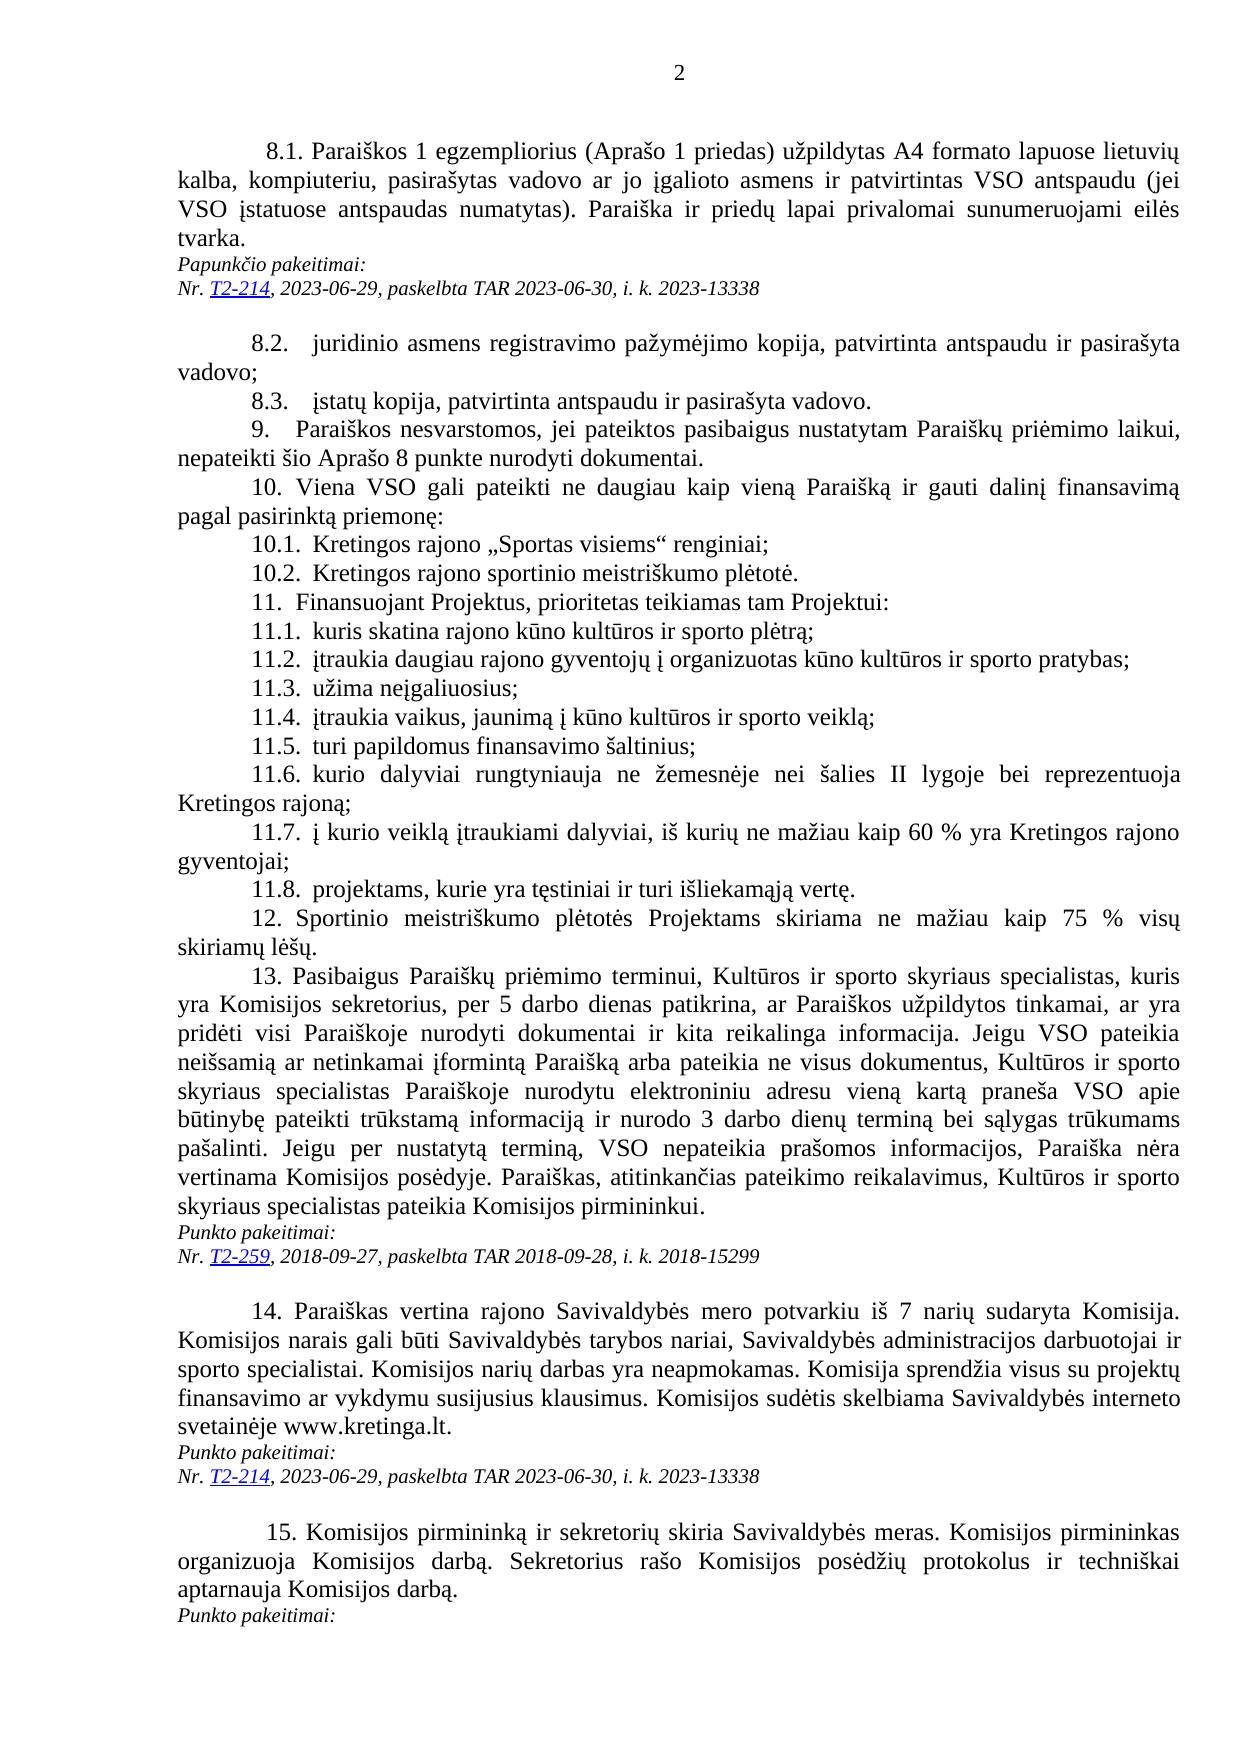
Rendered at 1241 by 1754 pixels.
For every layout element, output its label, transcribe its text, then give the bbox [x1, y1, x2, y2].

text 11.5. turi papildomus finansavimo šaltinius; [177, 731, 1181, 759]
text 8.2. juridinio asmens registravimo pažymėjimo kopija, patvirtinta antspaudu ir pasirašyta vadovo; [177, 328, 1181, 386]
text Papunkčio pakeitimai: [177, 251, 1181, 276]
text 9. Paraiškos nesvarstomos, jei pateiktos pasibaigus nustatytam Paraiškų priėmimo laikui, nepateikti šio Aprašo 8 punkte nurodyti dokumentai. [177, 414, 1181, 472]
text Nr. T2-214, 2023-06-29, paskelbta TAR 2023-06-30, i. k. 2023-13338 [177, 276, 1181, 299]
text 11.1. kuris skatina rajono kūno kultūros ir sporto plėtrą; [177, 616, 1181, 644]
text Punkto pakeitimai: [177, 1603, 1181, 1627]
text Punkto pakeitimai: [177, 1219, 1181, 1244]
text 11.2. įtraukia daugiau rajono gyventojų į organizuotas kūno kultūros ir sporto pratybas; [177, 644, 1181, 673]
text 15. Komisijos pirmininką ir sekretorių skiria Savivaldybės meras. Komisijos pirmininkas organizuoja Komisijos darbą. Sekretorius rašo Komisijos posėdžių protokolus ir techniškai aptarnauja Komisijos darbą. [177, 1517, 1181, 1603]
text 11.6. kurio dalyviai rungtyniauja ne žemesnėje nei šalies II lygoje bei reprezentuoja Kretingos rajoną; [177, 759, 1181, 817]
text 11.3. užima neįgaliuosius; [177, 673, 1181, 702]
text 11.7. į kurio veiklą įtraukiami dalyviai, iš kurių ne mažiau kaip 60 % yra Kretingos rajono gyventojai; [177, 817, 1181, 874]
text 10.1. Kretingos rajono „Sportas visiems“ renginiai; [177, 529, 1181, 558]
text Nr. T2-214, 2023-06-29, paskelbta TAR 2023-06-30, i. k. 2023-13338 [177, 1464, 1181, 1488]
text 8.1. Paraiškos 1 egzempliorius (Aprašo 1 priedas) užpildytas A4 formato lapuose lietuvių kalba, kompiuteriu, pasirašytas vadovo ar jo įgalioto asmens ir patvirtintas VSO antspaudu (jei VSO įstatuose antspaudas numatytas). Paraiška ir priedų lapai privalomai sunumeruojami eilės tvarka. [177, 136, 1181, 251]
text 11.4. įtraukia vaikus, jaunimą į kūno kultūros ir sporto veiklą; [177, 702, 1181, 731]
text 12. Sportinio meistriškumo plėtotės Projektams skiriama ne mažiau kaip 75 % visų skiriamų lėšų. [177, 903, 1181, 961]
text 11. Finansuojant Projektus, prioritetas teikiamas tam Projektui: [177, 587, 1181, 616]
text Punkto pakeitimai: [177, 1440, 1181, 1464]
text 8.3. įstatų kopija, patvirtinta antspaudu ir pasirašyta vadovo. [177, 386, 1181, 414]
text 13. Pasibaigus Paraiškų priėmimo terminui, Kultūros ir sporto skyriaus specialistas, kuris yra Komisijos sekretorius, per 5 darbo dienas patikrina, ar Paraiškos užpildytos tinkamai, ar yra pridėti visi Paraiškoje nurodyti dokumentai ir kita reikalinga informacija. Jeigu VSO pateikia neišsamią ar netinkamai įformintą Paraišką arba pateikia ne visus dokumentus, Kultūros ir sporto skyriaus specialistas Paraiškoje nurodytu elektroniniu adresu vieną kartą praneša VSO apie būtinybę pateikti trūkstamą informaciją ir nurodo 3 darbo dienų terminą bei sąlygas trūkumams pašalinti. Jeigu per nustatytą terminą, VSO nepateikia prašomos informacijos, Paraiška nėra vertinama Komisijos posėdyje. Paraiškas, atitinkančias pateikimo reikalavimus, Kultūros ir sporto skyriaus specialistas pateikia Komisijos pirmininkui. [177, 961, 1181, 1219]
text Nr. T2-259, 2018-09-27, paskelbta TAR 2018-09-28, i. k. 2018-15299 [177, 1244, 1181, 1268]
text 10.2. Kretingos rajono sportinio meistriškumo plėtotė. [177, 558, 1181, 587]
text 11.8. projektams, kurie yra tęstiniai ir turi išliekamąją vertę. [177, 874, 1181, 903]
text 10. Viena VSO gali pateikti ne daugiau kaip vieną Paraišką ir gauti dalinį finansavimą pagal pasirinktą priemonę: [177, 472, 1181, 529]
text 14. Paraiškas vertina rajono Savivaldybės mero potvarkiu iš 7 narių sudaryta Komisija. Komisijos narais gali būti Savivaldybės tarybos nariai, Savivaldybės administracijos darbuotojai ir sporto specialistai. Komisijos narių darbas yra neapmokamas. Komisija sprendžia visus su projektų finansavimo ar vykdymu susijusius klausimus. Komisijos sudėtis skelbiama Savivaldybės interneto svetainėje www.kretinga.lt. [177, 1296, 1181, 1440]
